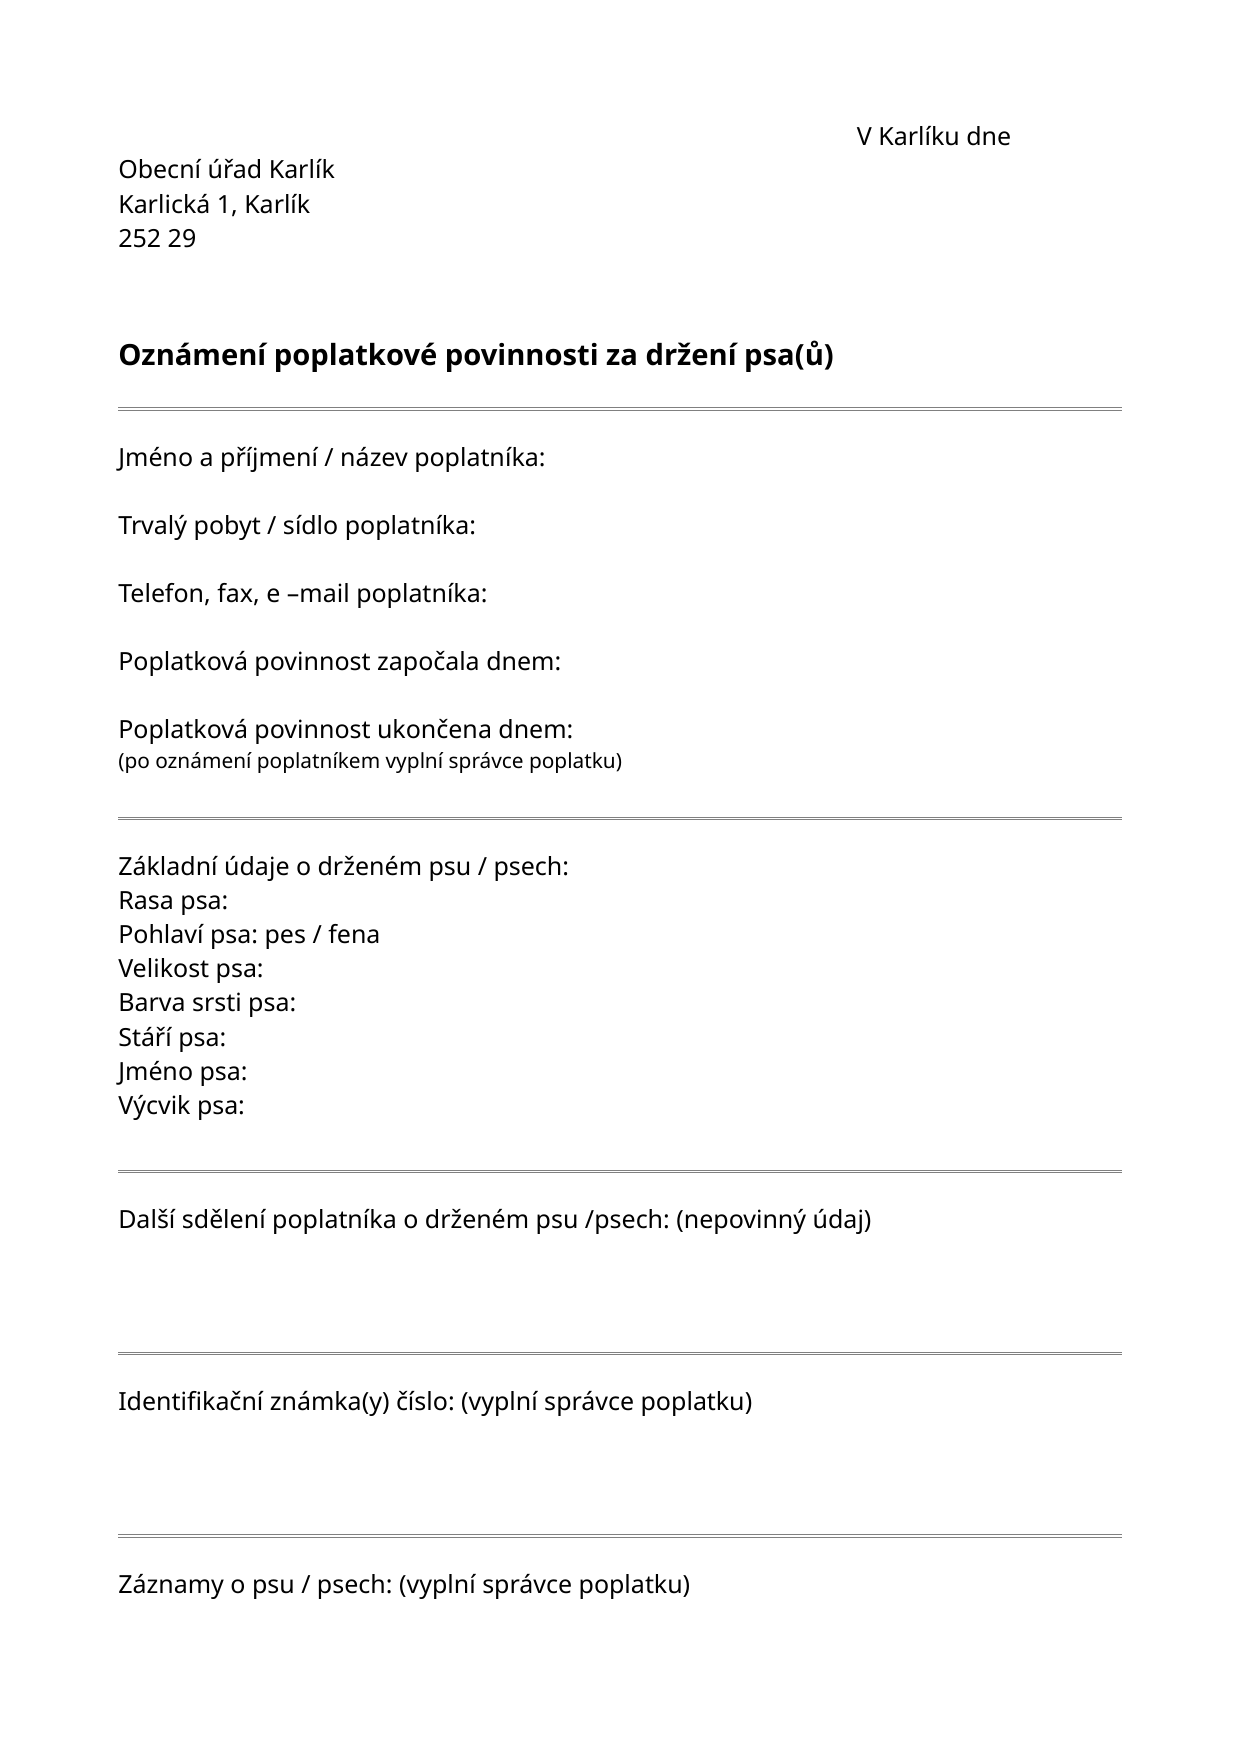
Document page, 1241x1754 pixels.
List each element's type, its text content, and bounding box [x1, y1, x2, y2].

text Výcvik psa: [118, 1087, 1122, 1121]
text Základní údaje o drženém psu / psech: [118, 849, 1122, 883]
text Rasa psa: [118, 883, 1122, 917]
text Obecní úřad Karlík [118, 152, 1122, 186]
text Karlická 1, Karlík [118, 186, 1122, 220]
text 252 29 [118, 220, 1122, 254]
text Barva srsti psa: [118, 985, 1122, 1019]
text Stáří psa: [118, 1019, 1122, 1053]
text (po oznámení poplatníkem vyplní správce poplatku) [118, 746, 1122, 774]
text Poplatková povinnost ukončena dnem: [118, 712, 1122, 746]
text Jméno psa: [118, 1053, 1122, 1087]
text Telefon, fax, e –mail poplatníka: [118, 576, 1122, 609]
text Trvalý pobyt / sídlo poplatníka: [118, 507, 1122, 541]
text Oznámení poplatkové povinnosti za držení psa(ů) [118, 334, 1122, 373]
text Pohlaví psa: pes / fena [118, 917, 1122, 951]
text Velikost psa: [118, 951, 1122, 985]
text Další sdělení poplatníka o drženém psu /psech: (nepovinný údaj) [118, 1202, 1122, 1236]
text Poplatková povinnost započala dnem: [118, 644, 1122, 678]
text Záznamy o psu / psech: (vyplní správce poplatku) [118, 1566, 1122, 1600]
text Identifikační známka(y) číslo: (vyplní správce poplatku) [118, 1384, 1122, 1418]
text V Karlíku dne [118, 118, 1122, 152]
text Jméno a příjmení / název poplatníka: [118, 439, 1122, 473]
